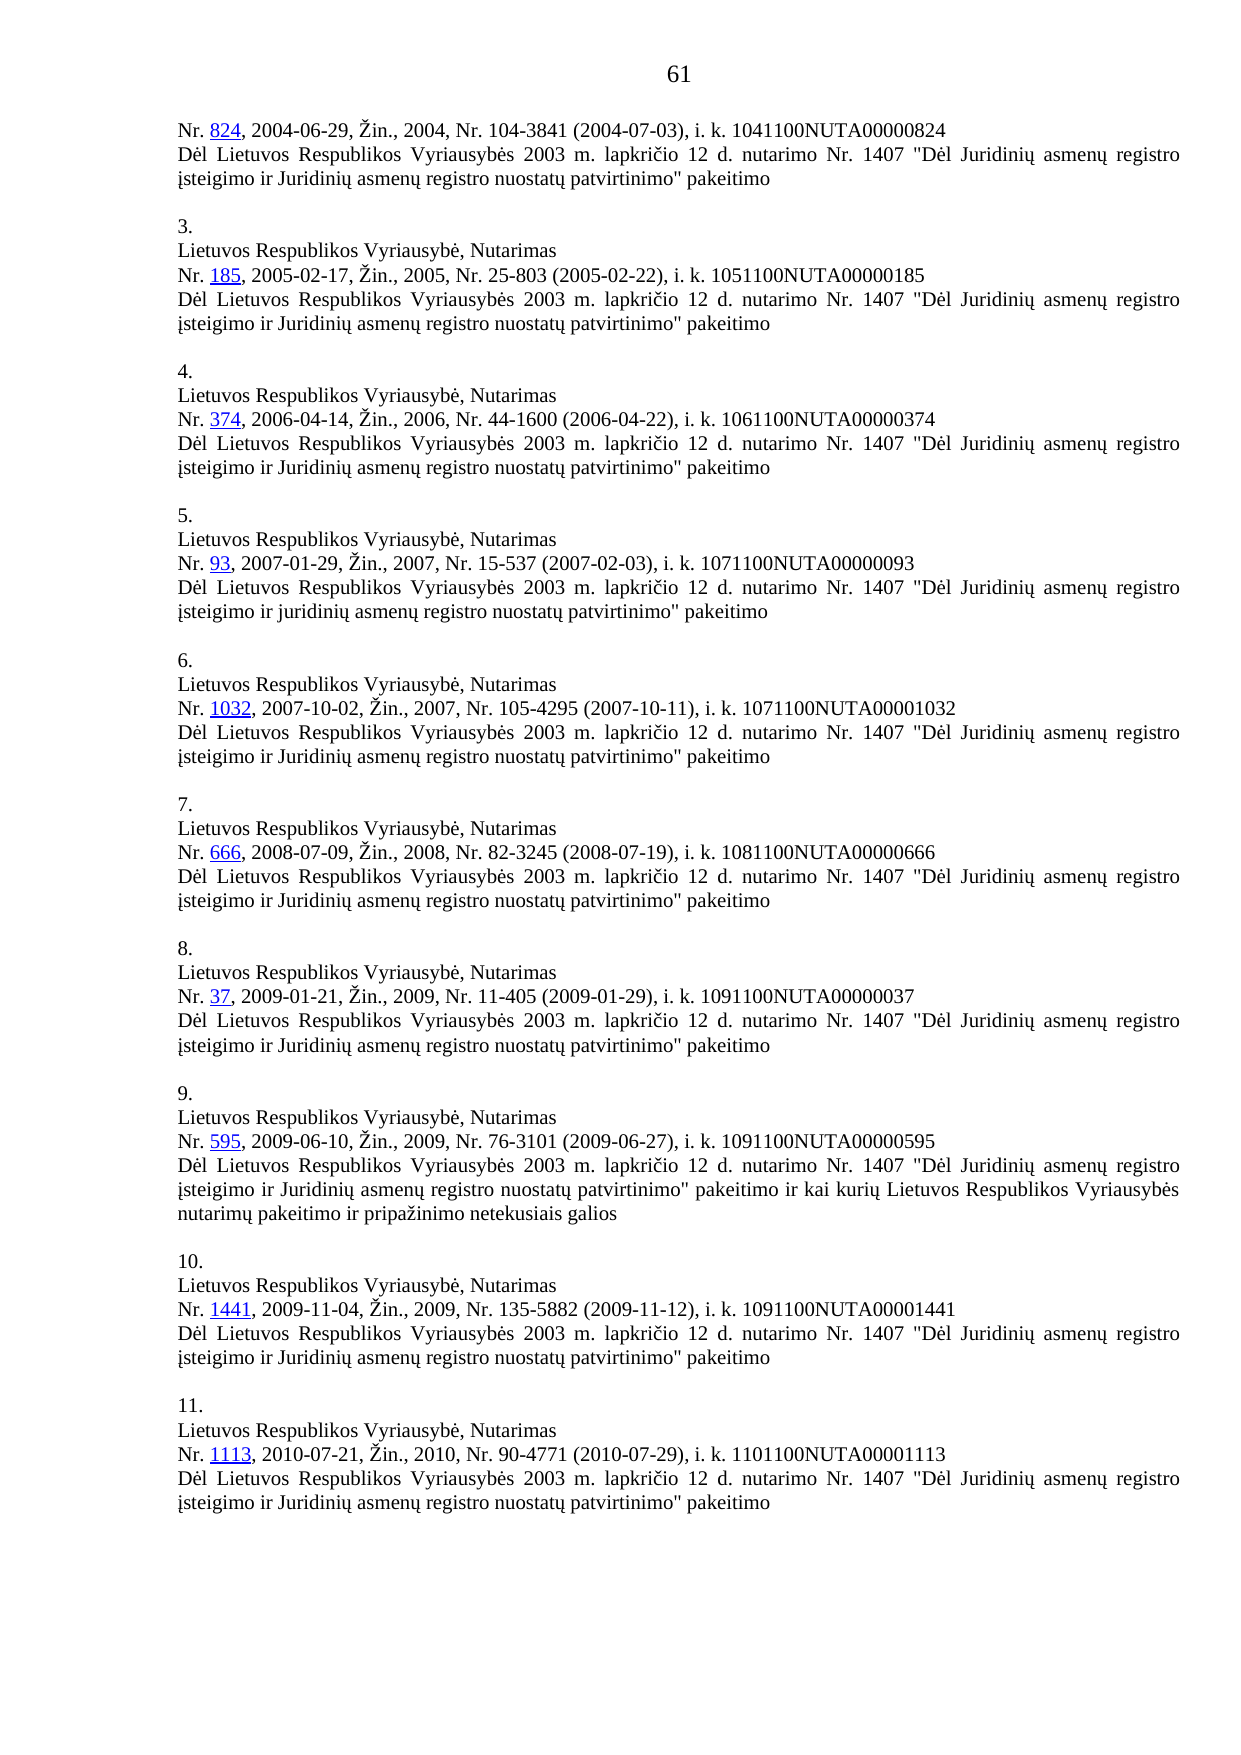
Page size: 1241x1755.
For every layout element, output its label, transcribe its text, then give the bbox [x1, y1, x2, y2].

text Nr. 374, 2006-04-14, Žin., 2006, Nr. 44-1600 (2006-04-22), i. k. 1061100NUTA00000374 [177, 407, 1181, 431]
text 10. [177, 1249, 1181, 1273]
text Lietuvos Respublikos Vyriausybė, Nutarimas [177, 672, 1181, 696]
text Lietuvos Respublikos Vyriausybė, Nutarimas [177, 527, 1181, 551]
text Dėl Lietuvos Respublikos Vyriausybės 2003 m. lapkričio 12 d. nutarimo Nr. 1407 "Dėl Juridinių asmenų registro įsteigimo ir Juridinių asmenų registro nuostatų patvirtinimo" pakeitimo [177, 720, 1181, 768]
text Lietuvos Respublikos Vyriausybė, Nutarimas [177, 816, 1181, 840]
text Dėl Lietuvos Respublikos Vyriausybės 2003 m. lapkričio 12 d. nutarimo Nr. 1407 "Dėl Juridinių asmenų registro įsteigimo ir Juridinių asmenų registro nuostatų patvirtinimo" pakeitimo [177, 287, 1181, 335]
text Nr. 824, 2004-06-29, Žin., 2004, Nr. 104-3841 (2004-07-03), i. k. 1041100NUTA00000824 [177, 118, 1181, 142]
text 9. [177, 1081, 1181, 1105]
text Nr. 1113, 2010-07-21, Žin., 2010, Nr. 90-4771 (2010-07-29), i. k. 1101100NUTA00001113 [177, 1442, 1181, 1466]
text Nr. 185, 2005-02-17, Žin., 2005, Nr. 25-803 (2005-02-22), i. k. 1051100NUTA00000185 [177, 262, 1181, 287]
text 3. [177, 214, 1181, 238]
text Lietuvos Respublikos Vyriausybė, Nutarimas [177, 383, 1181, 407]
text 6. [177, 647, 1181, 672]
text Nr. 93, 2007-01-29, Žin., 2007, Nr. 15-537 (2007-02-03), i. k. 1071100NUTA00000093 [177, 551, 1181, 575]
text Lietuvos Respublikos Vyriausybė, Nutarimas [177, 960, 1181, 984]
text Lietuvos Respublikos Vyriausybė, Nutarimas [177, 1105, 1181, 1129]
text Dėl Lietuvos Respublikos Vyriausybės 2003 m. lapkričio 12 d. nutarimo Nr. 1407 "Dėl Juridinių asmenų registro įsteigimo ir Juridinių asmenų registro nuostatų patvirtinimo" pakeitimo [177, 1466, 1181, 1514]
text Dėl Lietuvos Respublikos Vyriausybės 2003 m. lapkričio 12 d. nutarimo Nr. 1407 "Dėl Juridinių asmenų registro įsteigimo ir juridinių asmenų registro nuostatų patvirtinimo" pakeitimo [177, 575, 1181, 623]
text 4. [177, 359, 1181, 383]
text 8. [177, 936, 1181, 960]
text Dėl Lietuvos Respublikos Vyriausybės 2003 m. lapkričio 12 d. nutarimo Nr. 1407 "Dėl Juridinių asmenų registro įsteigimo ir Juridinių asmenų registro nuostatų patvirtinimo" pakeitimo [177, 142, 1181, 190]
text Nr. 1441, 2009-11-04, Žin., 2009, Nr. 135-5882 (2009-11-12), i. k. 1091100NUTA00001441 [177, 1297, 1181, 1321]
text 11. [177, 1393, 1181, 1417]
text 5. [177, 503, 1181, 527]
text Dėl Lietuvos Respublikos Vyriausybės 2003 m. lapkričio 12 d. nutarimo Nr. 1407 "Dėl Juridinių asmenų registro įsteigimo ir Juridinių asmenų registro nuostatų patvirtinimo" pakeitimo ir kai kurių Lietuvos Respublikos Vyriausybės nutarimų pakeitimo ir pripažinimo netekusiais galios [177, 1153, 1181, 1225]
text Nr. 595, 2009-06-10, Žin., 2009, Nr. 76-3101 (2009-06-27), i. k. 1091100NUTA00000595 [177, 1129, 1181, 1153]
text Lietuvos Respublikos Vyriausybė, Nutarimas [177, 1417, 1181, 1442]
text Dėl Lietuvos Respublikos Vyriausybės 2003 m. lapkričio 12 d. nutarimo Nr. 1407 "Dėl Juridinių asmenų registro įsteigimo ir Juridinių asmenų registro nuostatų patvirtinimo" pakeitimo [177, 1321, 1181, 1369]
text Dėl Lietuvos Respublikos Vyriausybės 2003 m. lapkričio 12 d. nutarimo Nr. 1407 "Dėl Juridinių asmenų registro įsteigimo ir Juridinių asmenų registro nuostatų patvirtinimo" pakeitimo [177, 431, 1181, 479]
text Dėl Lietuvos Respublikos Vyriausybės 2003 m. lapkričio 12 d. nutarimo Nr. 1407 "Dėl Juridinių asmenų registro įsteigimo ir Juridinių asmenų registro nuostatų patvirtinimo" pakeitimo [177, 1008, 1181, 1057]
text 7. [177, 792, 1181, 816]
text Nr. 37, 2009-01-21, Žin., 2009, Nr. 11-405 (2009-01-29), i. k. 1091100NUTA00000037 [177, 984, 1181, 1008]
text Nr. 1032, 2007-10-02, Žin., 2007, Nr. 105-4295 (2007-10-11), i. k. 1071100NUTA00001032 [177, 696, 1181, 720]
text Lietuvos Respublikos Vyriausybė, Nutarimas [177, 238, 1181, 262]
text Dėl Lietuvos Respublikos Vyriausybės 2003 m. lapkričio 12 d. nutarimo Nr. 1407 "Dėl Juridinių asmenų registro įsteigimo ir Juridinių asmenų registro nuostatų patvirtinimo" pakeitimo [177, 864, 1181, 912]
text Lietuvos Respublikos Vyriausybė, Nutarimas [177, 1273, 1181, 1297]
text Nr. 666, 2008-07-09, Žin., 2008, Nr. 82-3245 (2008-07-19), i. k. 1081100NUTA00000666 [177, 840, 1181, 864]
